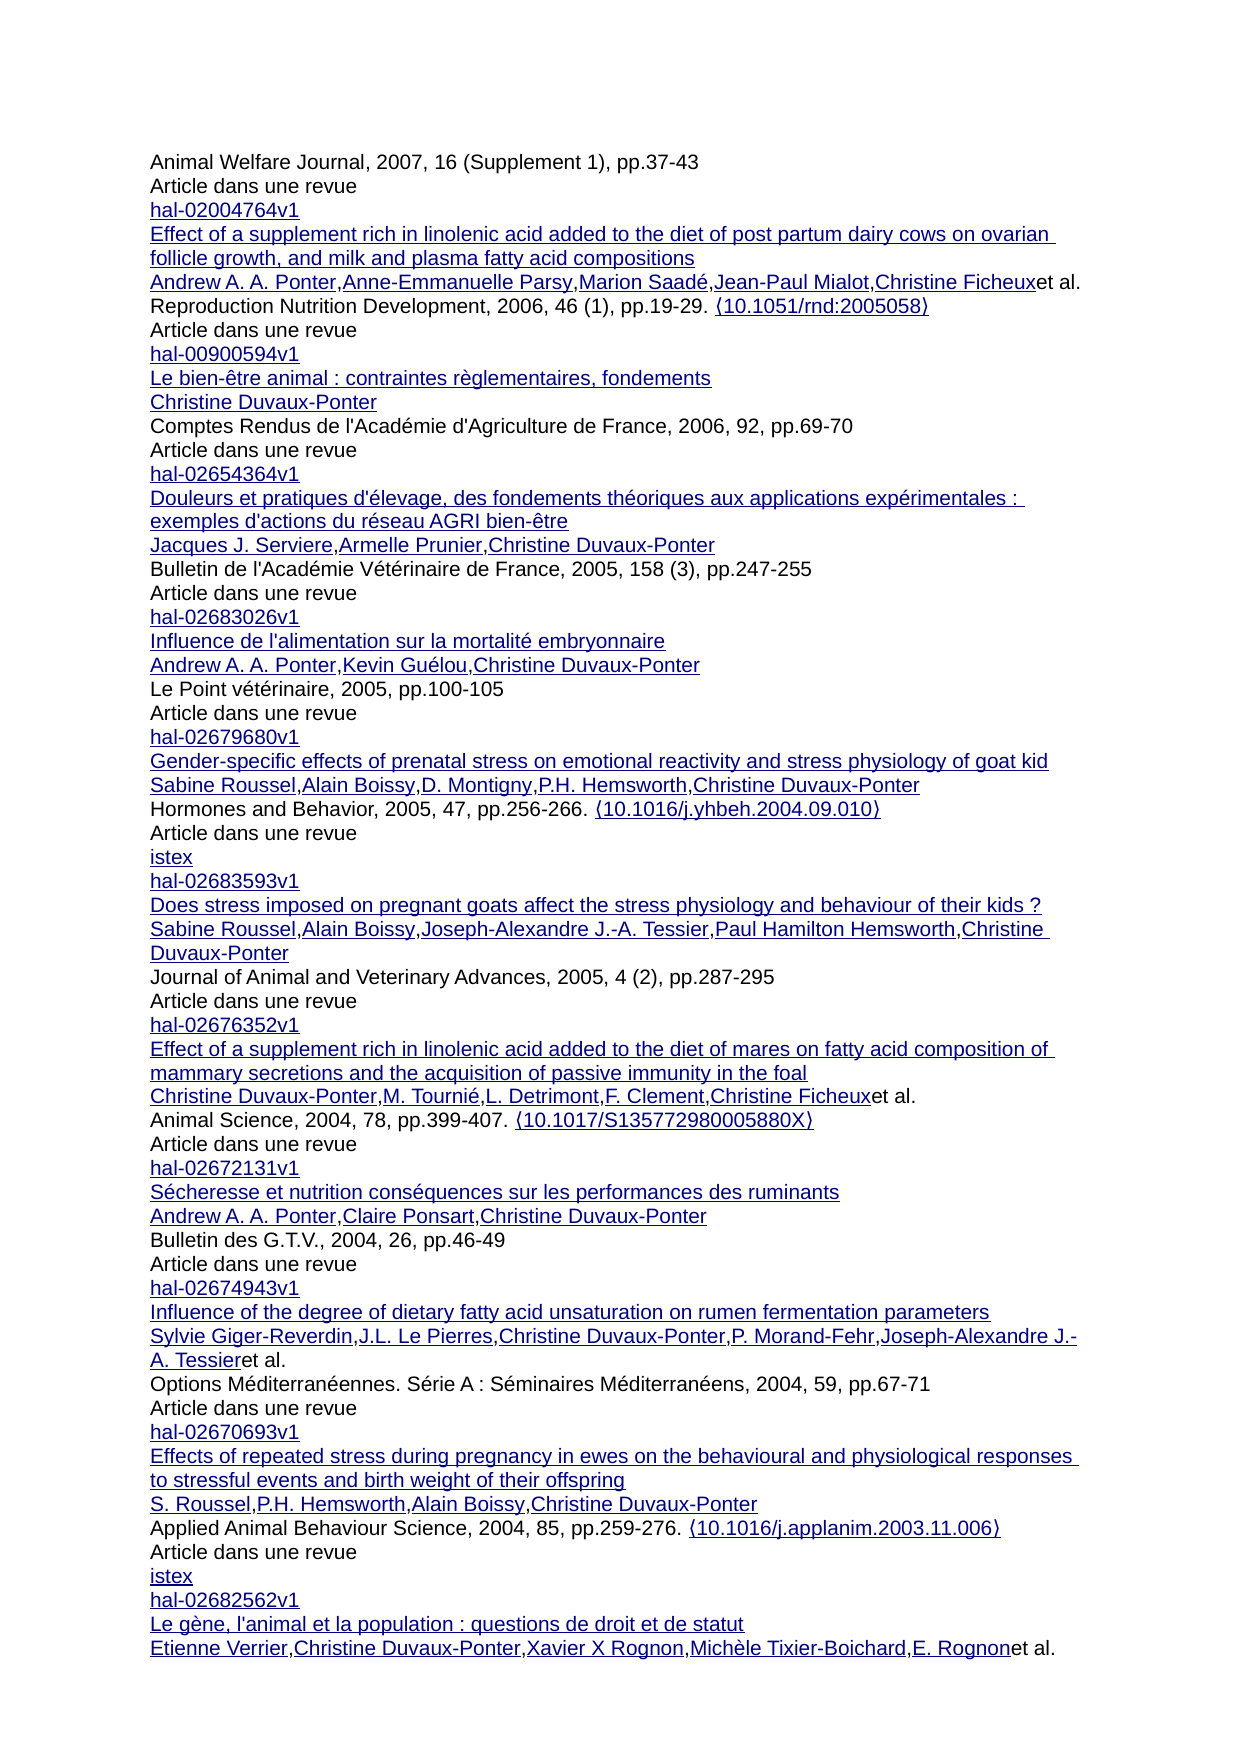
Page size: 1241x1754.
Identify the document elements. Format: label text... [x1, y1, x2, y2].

table_cell Animal Welfare Journal, 2007, 16 (Supplement 1), pp.37-43 Article dans une revue hal-02004764v1 [150, 150, 1090, 222]
table_cell Sécheresse et nutrition conséquences sur les performances des ruminants Andrew A. A. Ponter,Claire Ponsart,Christine Duvaux-Ponter Bulletin des G.T.V., 2004, 26, pp.46-49 Article dans une revue hal-02674943v1 [150, 1180, 1090, 1300]
table_cell Does stress imposed on pregnant goats affect the stress physiology and behaviour of their kids ? Sabine Roussel,Alain Boissy,Joseph-Alexandre J.-A. Tessier,Paul Hamilton Hemsworth,Christine Duvaux-Ponter Journal of Animal and Veterinary Advances, 2005, 4 (2), pp.287-295 Article dans une revue hal-02676352v1 [150, 893, 1090, 1036]
table_cell Effects of repeated stress during pregnancy in ewes on the behavioural and physiological responses to stressful events and birth weight of their offspring S. Roussel,P.H. Hemsworth,Alain Boissy,Christine Duvaux-Ponter Applied Animal Behaviour Science, 2004, 85, pp.259-276. ⟨10.1016/j.applanim.2003.11.006⟩ Article dans une revue istex hal-02682562v1 [150, 1444, 1090, 1611]
table_cell Le bien-être animal : contraintes règlementaires, fondements Christine Duvaux-Ponter Comptes Rendus de l'Académie d'Agriculture de France, 2006, 92, pp.69-70 Article dans une revue hal-02654364v1 [150, 366, 1090, 485]
table_cell Influence de l'alimentation sur la mortalité embryonnaire Andrew A. A. Ponter,Kevin Guélou,Christine Duvaux-Ponter Le Point vétérinaire, 2005, pp.100-105 Article dans une revue hal-02679680v1 [150, 629, 1090, 749]
table_cell Effect of a supplement rich in linolenic acid added to the diet of mares on fatty acid composition of mammary secretions and the acquisition of passive immunity in the foal Christine Duvaux-Ponter,M. Tournié,L. Detrimont,F. Clement,Christine Ficheuxet al. Animal Science, 2004, 78, pp.399-407. ⟨10.1017/S135772980005880X⟩ Article dans une revue hal-02672131v1 [150, 1036, 1090, 1180]
table_cell Gender-specific effects of prenatal stress on emotional reactivity and stress physiology of goat kid Sabine Roussel,Alain Boissy,D. Montigny,P.H. Hemsworth,Christine Duvaux-Ponter Hormones and Behavior, 2005, 47, pp.256-266. ⟨10.1016/j.yhbeh.2004.09.010⟩ Article dans une revue istex hal-02683593v1 [150, 749, 1090, 893]
table_cell Douleurs et pratiques d'élevage, des fondements théoriques aux applications expérimentales : exemples d'actions du réseau AGRI bien-être Jacques J. Serviere,Armelle Prunier,Christine Duvaux-Ponter Bulletin de l'Académie Vétérinaire de France, 2005, 158 (3), pp.247-255 Article dans une revue hal-02683026v1 [150, 485, 1090, 629]
table_cell Effect of a supplement rich in linolenic acid added to the diet of post partum dairy cows on ovarian follicle growth, and milk and plasma fatty acid compositions Andrew A. A. Ponter,Anne-Emmanuelle Parsy,Marion Saadé,Jean-Paul Mialot,Christine Ficheuxet al. Reproduction Nutrition Development, 2006, 46 (1), pp.19-29. ⟨10.1051/rnd:2005058⟩ Article dans une revue hal-00900594v1 [150, 222, 1090, 366]
table_cell Le gène, l'animal et la population : questions de droit et de statut Etienne Verrier,Christine Duvaux-Ponter,Xavier X Rognon,Michèle Tixier-Boichard,E. Rognonet al. [150, 1611, 1090, 1659]
table_cell Influence of the degree of dietary fatty acid unsaturation on rumen fermentation parameters Sylvie Giger-Reverdin,J.L. Le Pierres,Christine Duvaux-Ponter,P. Morand-Fehr,Joseph-Alexandre J.-A. Tessieret al. Options Méditerranéennes. Série A : Séminaires Méditerranéens, 2004, 59, pp.67-71 Article dans une revue hal-02670693v1 [150, 1300, 1090, 1444]
